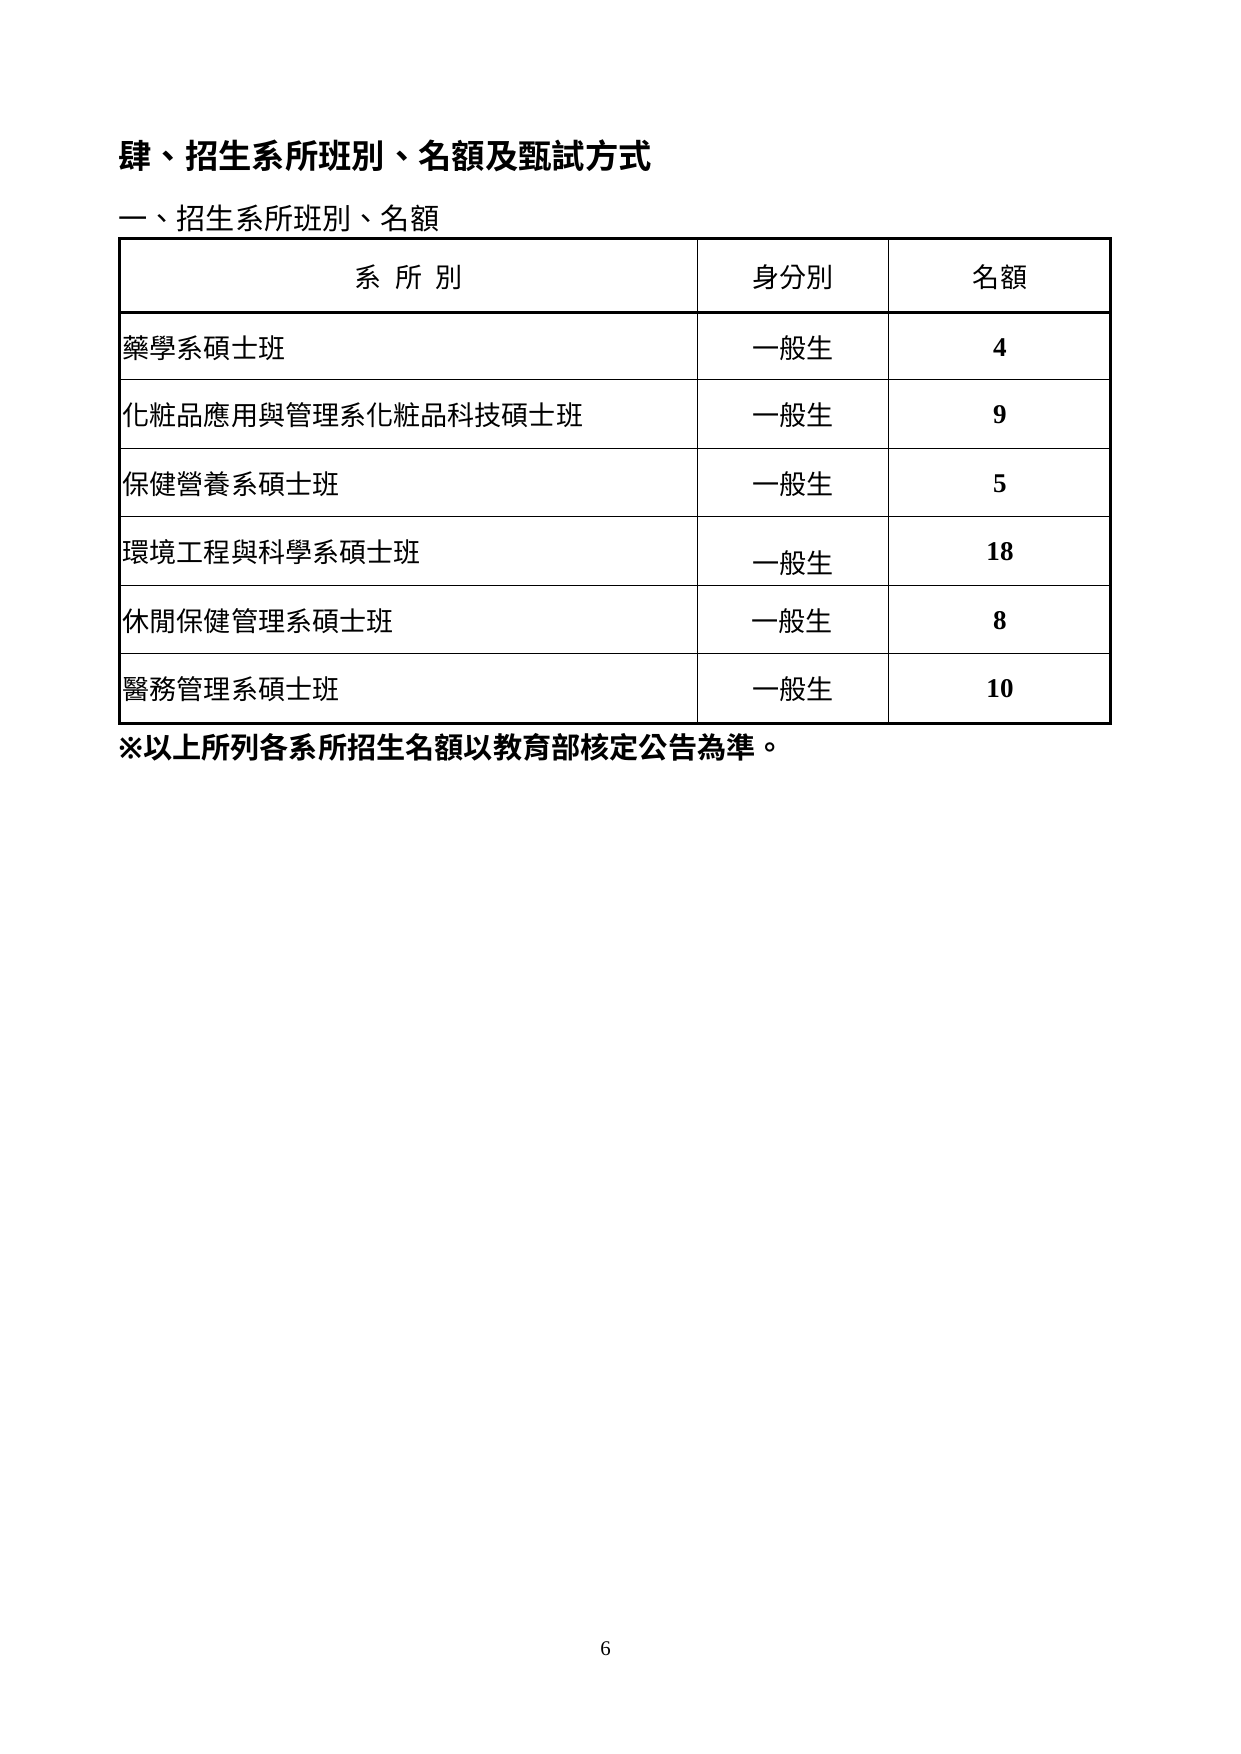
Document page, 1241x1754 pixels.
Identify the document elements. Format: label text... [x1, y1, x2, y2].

table_cell 環境工程與科學系碩士班 [121, 517, 697, 585]
table_cell 9 [889, 380, 1109, 448]
table_cell 醫務管理系碩士班 [121, 654, 697, 722]
table_cell 一般生 [698, 449, 888, 516]
text ※以上所列各系所招生名額以教育部核定公告為準。 [118, 725, 1122, 767]
table_cell 一般生 [698, 654, 888, 722]
table_cell 藥學系碩士班 [121, 314, 697, 379]
table_cell 5 [889, 449, 1109, 516]
table_cell 一般生 [698, 380, 888, 448]
table_cell 休閒保健管理系碩士班 [121, 586, 697, 653]
table_cell 化粧品應用與管理系化粧品科技碩士班 [121, 380, 697, 448]
table_cell 一般生 [698, 586, 888, 653]
table_cell 10 [889, 654, 1109, 722]
table_cell 一般生 [698, 517, 888, 585]
text 肆、招生系所班別、名額及甄試方式 [118, 112, 1122, 175]
table_header 身分別 [698, 240, 888, 311]
table_header 名額 [889, 240, 1109, 311]
table_header 系 所 別 [121, 240, 697, 311]
text 一、招生系所班別、名額 [118, 175, 1122, 237]
table_cell 8 [889, 586, 1109, 653]
table_cell 一般生 [698, 314, 888, 379]
table_cell 18 [889, 517, 1109, 585]
table_cell 保健營養系碩士班 [121, 449, 697, 516]
table_cell 4 [889, 314, 1109, 379]
